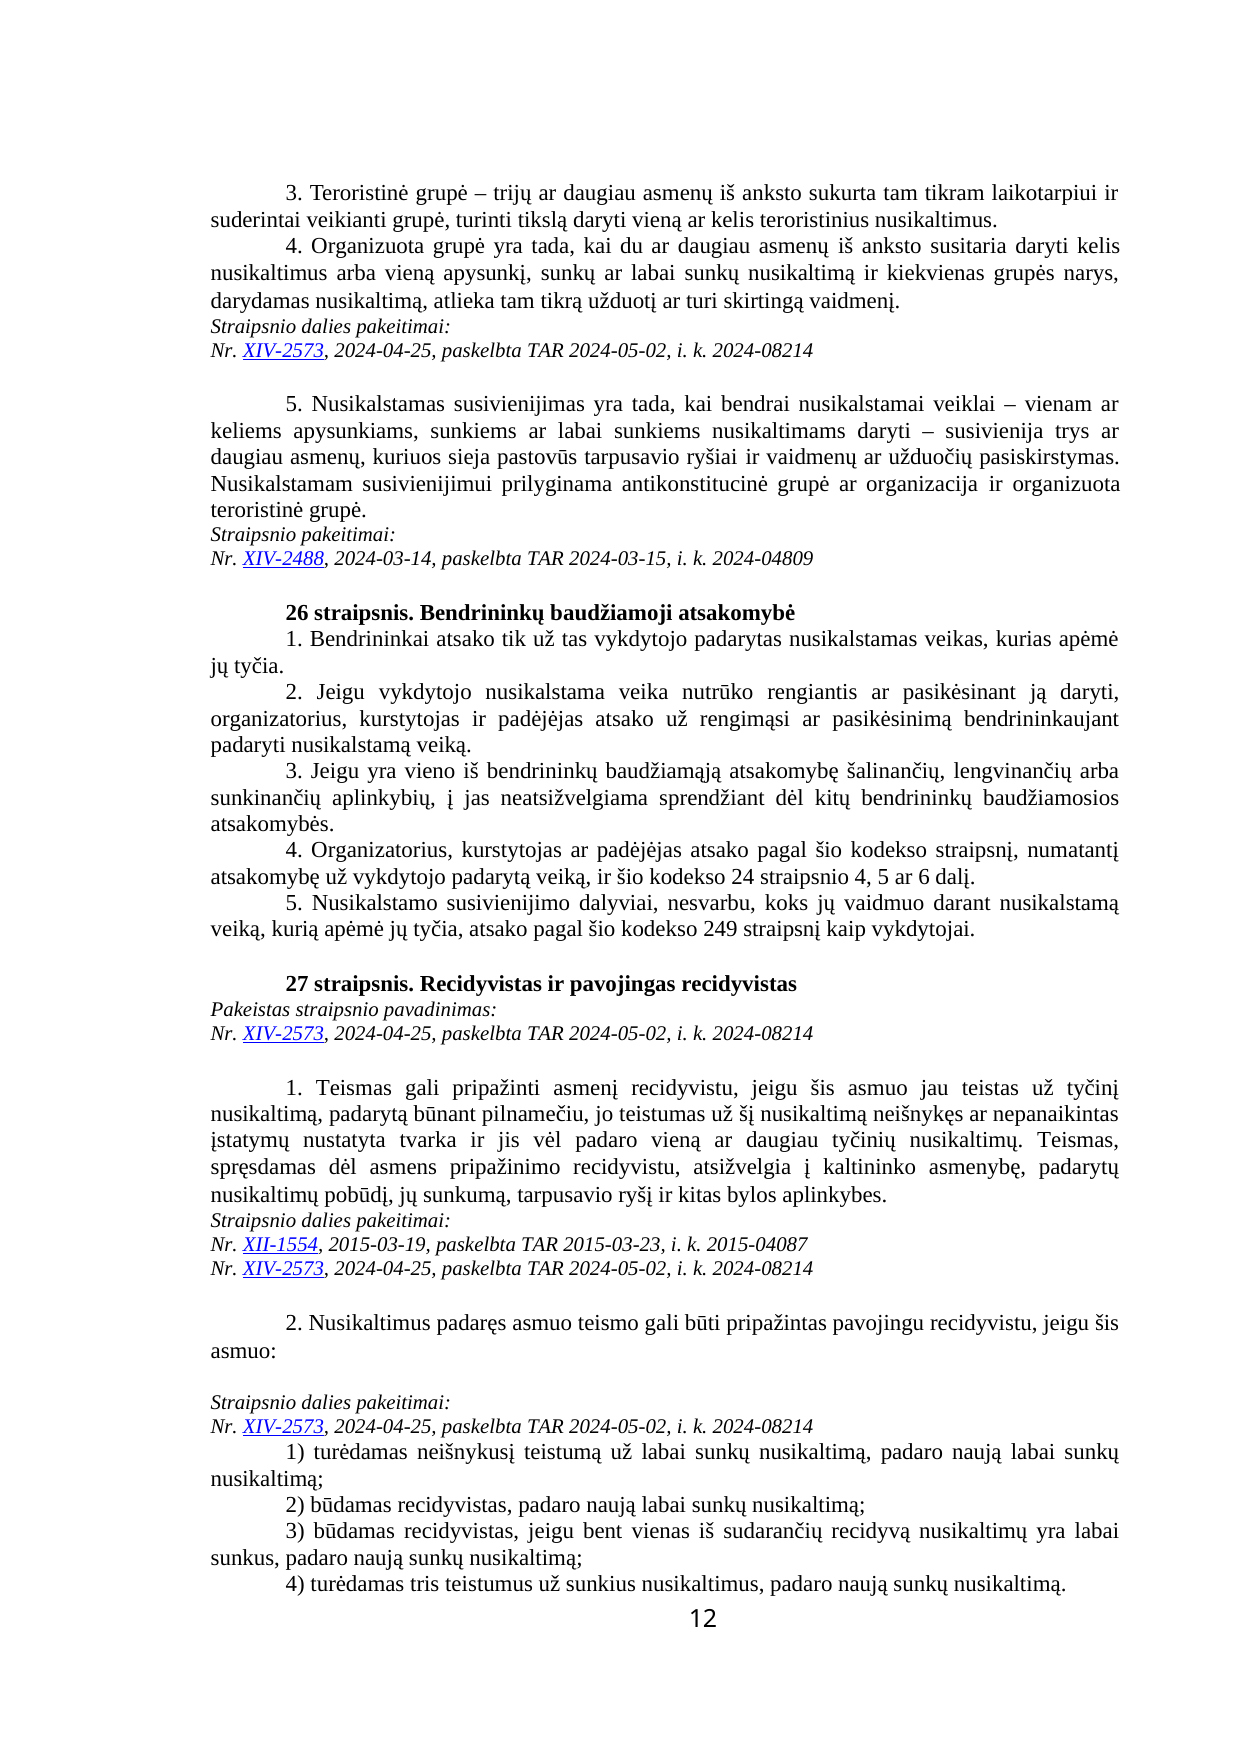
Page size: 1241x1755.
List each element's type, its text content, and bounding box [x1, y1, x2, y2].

text Nr. XIV-2488, 2024-03-14, paskelbta TAR 2024-03-15, i. k. 2024-04809 [210, 546, 1120, 570]
text 4. Organizuota grupė yra tada, kai du ar daugiau asmenų iš anksto susitaria daryti kelis nusikaltimus arba vieną apysunkį, sunkų ar labai sunkų nusikaltimą ir kiekvienas grupės narys, darydamas nusikaltimą, atlieka tam tikrą užduotį ar turi skirtingą vaidmenį. [210, 232, 1120, 314]
text 1) turėdamas neišnykusį teistumą už labai sunkų nusikaltimą, padaro naują labai sunkų nusikaltimą; [210, 1438, 1120, 1491]
text Nr. XIV-2573, 2024-04-25, paskelbta TAR 2024-05-02, i. k. 2024-08214 [210, 1414, 1120, 1438]
text 1. Bendrininkai atsako tik už tas vykdytojo padarytas nusikalstamas veikas, kurias apėmė jų tyčia. [210, 626, 1120, 678]
text 5. Nusikalstamo susivienijimo dalyviai, nesvarbu, koks jų vaidmuo darant nusikalstamą veiką, kurią apėmė jų tyčia, atsako pagal šio kodekso 249 straipsnį kaip vykdytojai. [210, 889, 1120, 942]
text 4. Organizatorius, kurstytojas ar padėjėjas atsako pagal šio kodekso straipsnį, numatantį atsakomybę už vykdytojo padarytą veiką, ir šio kodekso 24 straipsnio 4, 5 ar 6 dalį. [210, 836, 1120, 889]
text 5. Nusikalstamas susivienijimas yra tada, kai bendrai nusikalstamai veiklai – vienam ar keliems apysunkiams, sunkiems ar labai sunkiems nusikaltimams daryti – susivienija trys ar daugiau asmenų, kuriuos sieja pastovūs tarpusavio ryšiai ir vaidmenų ar užduočių pasiskirstymas. Nusikalstamam susivienijimui prilyginama antikonstitucinė grupė ar organizacija ir organizuota teroristinė grupė. [210, 391, 1120, 522]
text 26 straipsnis. Bendrininkų baudžiamoji atsakomybė [210, 599, 1120, 626]
text 27 straipsnis. Recidyvistas ir pavojingas recidyvistas [210, 971, 1120, 997]
text Nr. XIV-2573, 2024-04-25, paskelbta TAR 2024-05-02, i. k. 2024-08214 [210, 338, 1120, 362]
text 1. Teismas gali pripažinti asmenį recidyvistu, jeigu šis asmuo jau teistas už tyčinį nusikaltimą, padarytą būnant pilnamečiu, jo teistumas už šį nusikaltimą neišnykęs ar nepanaikintas įstatymų nustatyta tvarka ir jis vėl padaro vieną ar daugiau tyčinių nusikaltimų. Teismas, spręsdamas dėl asmens pripažinimo recidyvistu, atsižvelgia į kaltininko asmenybę, padarytų nusikaltimų pobūdį, jų sunkumą, tarpusavio ryšį ir kitas bylos aplinkybes. [210, 1074, 1120, 1208]
text 3) būdamas recidyvistas, jeigu bent vienas iš sudarančių recidyvą nusikaltimų yra labai sunkus, padaro naują sunkų nusikaltimą; [210, 1517, 1120, 1570]
text 2. Nusikaltimus padaręs asmuo teismo gali būti pripažintas pavojingu recidyvistu, jeigu šis asmuo: [210, 1309, 1120, 1364]
text 3. Jeigu yra vieno iš bendrininkų baudžiamąją atsakomybę šalinančių, lengvinančių arba sunkinančių aplinkybių, į jas neatsižvelgiama sprendžiant dėl kitų bendrininkų baudžiamosios atsakomybės. [210, 757, 1120, 836]
text Nr. XIV-2573, 2024-04-25, paskelbta TAR 2024-05-02, i. k. 2024-08214 [210, 1021, 1120, 1045]
text Straipsnio dalies pakeitimai: [210, 314, 1120, 338]
text Straipsnio pakeitimai: [210, 522, 1120, 546]
text 4) turėdamas tris teistumus už sunkius nusikaltimus, padaro naują sunkų nusikaltimą. [210, 1570, 1120, 1597]
text Straipsnio dalies pakeitimai: [210, 1390, 1120, 1414]
text Pakeistas straipsnio pavadinimas: [210, 997, 1120, 1021]
text Nr. XII-1554, 2015-03-19, paskelbta TAR 2015-03-23, i. k. 2015-04087 [210, 1232, 1120, 1256]
text 2) būdamas recidyvistas, padaro naują labai sunkų nusikaltimą; [210, 1491, 1120, 1517]
text Nr. XIV-2573, 2024-04-25, paskelbta TAR 2024-05-02, i. k. 2024-08214 [210, 1256, 1120, 1280]
text 2. Jeigu vykdytojo nusikalstama veika nutrūko rengiantis ar pasikėsinant ją daryti, organizatorius, kurstytojas ir padėjėjas atsako už rengimąsi ar pasikėsinimą bendrininkaujant padaryti nusikalstamą veiką. [210, 678, 1120, 757]
text 3. Teroristinė grupė – trijų ar daugiau asmenų iš anksto sukurta tam tikram laikotarpiui ir suderintai veikianti grupė, turinti tikslą daryti vieną ar kelis teroristinius nusikaltimus. [210, 179, 1120, 232]
text Straipsnio dalies pakeitimai: [210, 1208, 1120, 1232]
